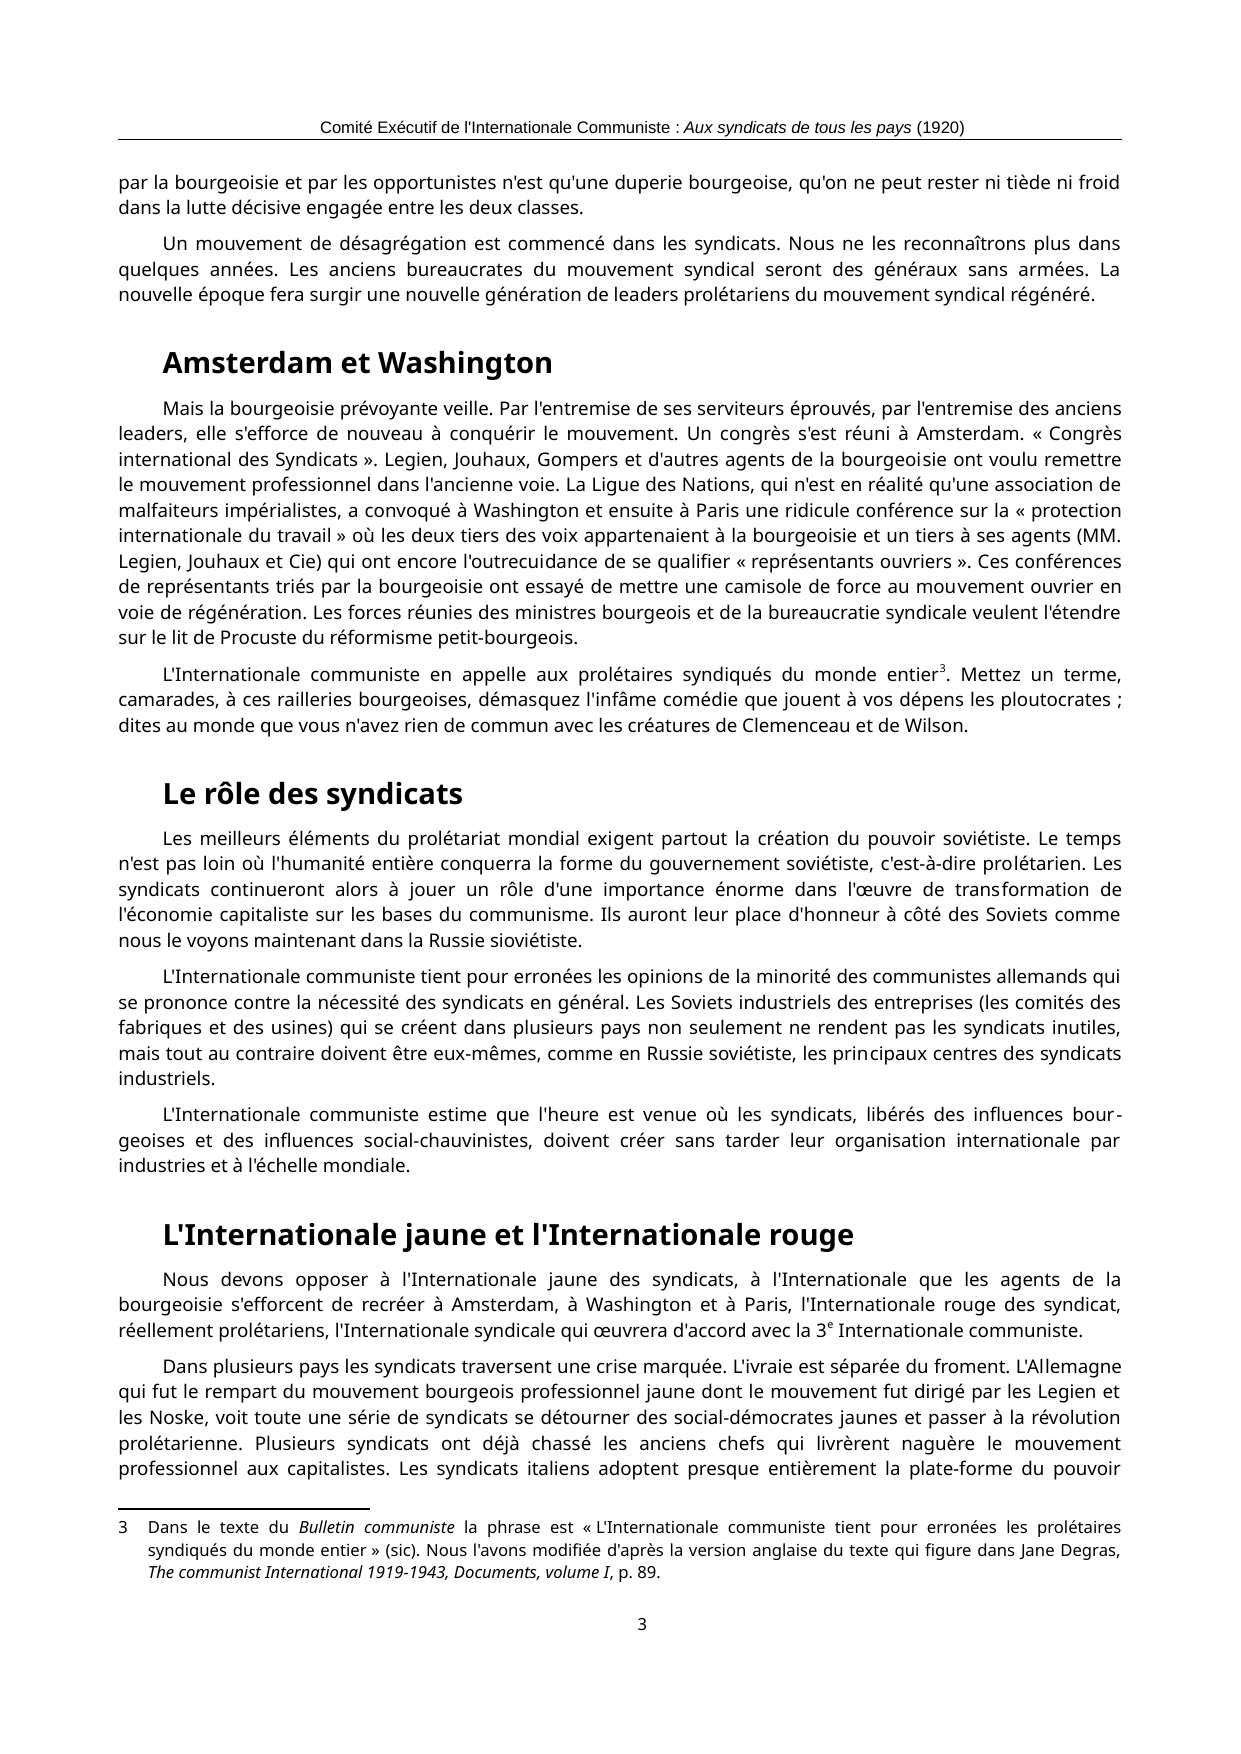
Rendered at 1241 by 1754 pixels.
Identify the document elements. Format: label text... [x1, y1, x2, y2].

text Mais la bourgeoisie prévoyante veille. Par l'entre­mise de ses serviteurs éprouvés, par l'entremise des anciens leaders, elle s'efforce de nouveau à conquérir le mouvement. Un congrès s'est réuni à Amsterdam. « Congrès international des Syndicats ». Legien, Jouhaux, Gompers et d'autres agents de la bourgeoi­sie ont voulu remettre le mouvement professionnel dans l'ancienne voie. La Ligue des Nations, qui n'est en réalité qu'une association de malfaiteurs impérialistes, a convoqué à Washington et ensuite à Paris une ridicule conférence sur la « protection internatio­nale du travail » où les deux tiers des voix apparte­naient à la bourgeoisie et un tiers à ses agents (MM. Legien, Jouhaux et Cie) qui ont encore l'outrecui­dance de se qualifier « représentants ouvriers ». Ces conférences de représentants triés par la bourgeoisie ont essayé de mettre une camisole de force au mou­vement ouvrier en voie de régénération. Les forces réunies des ministres bourgeois et de la bureaucratie syndicale veulent l'étendre sur le lit de Procuste du réformisme petit-bourgeois. [118, 395, 1122, 650]
subtitle Le rôle des syndicats [118, 773, 1122, 813]
text Les meilleurs éléments du prolétariat mondial exi­gent partout la création du pouvoir soviétiste. Le temps n'est pas loin où l'humanité entière conquerra la forme du gouvernement soviétiste, c'est-à-dire pro­létarien. Les syndicats continueront alors à jouer un rôle d'une importance énorme dans l'œuvre de trans­formation de l'économie capitaliste sur les bases du communisme. Ils auront leur place d'honneur à côté des Soviets comme nous le voyons maintenant dans la Russie sioviétiste. [118, 825, 1122, 953]
text Dans plusieurs pays les syndicats traversent une crise marquée. L'ivraie est séparée du froment. L'Al­lemagne qui fut le rempart du mouvement bourgeois professionnel jaune dont le mouvement fut dirigé par les Legien et les Noske, voit toute une série de syn­dicats se détourner des social-démocrates jaunes et passer à la révolution prolétarienne. Plusieurs syndi­cats ont déjà chassé les anciens chefs qui livrèrent naguère le mouvement professionnel aux capitalistes. Les syndicats italiens adoptent presque entièrement la plate-forme du pouvoir [118, 1353, 1122, 1481]
subtitle Amsterdam et Washington [118, 343, 1122, 382]
text L'Internationale communiste en appelle aux prolétaires syndiqués du monde entier. Mettez un terme, camarades, à ces railleries bourgeoises, démas­quez l'infâme comédie que jouent à vos dépens les ploutocrates ; dites au monde que vous n'avez rien de commun avec les créatures de Clemenceau et de Wilson. [118, 661, 1122, 737]
text Un mouvement de désagrégation est commencé dans les syndicats. Nous ne les reconnaîtrons plus dans quelques années. Les anciens bureaucrates du mouvement syndical seront des généraux sans armées. La nouvelle époque fera surgir une nouvelle généra­tion de leaders prolétariens du mouvement syndical régénéré. [118, 231, 1122, 307]
text Dans le texte du Bulletin communiste la phrase est « L'Internationale communiste tient pour erronées les prolétaires syndiqués du monde entier » (sic). Nous l'avons modifiée d'après la version anglaise du texte qui figure dans Jane Degras, The communist International 1919-1943, Documents, volume I, p. 89. [118, 1515, 1122, 1583]
subtitle L'Internationale jaune et l'Internationale rouge [118, 1214, 1122, 1253]
text L'Internationale communiste estime que l'heure est venue où les syndicats, libérés des influences bour­geoises et des influences social-chauvinistes, doivent créer sans tarder leur organisation internationale par industries et à l'échelle mondiale. [118, 1102, 1122, 1178]
text Nous devons opposer à l'Internationale jaune des syndicats, à l'Internationale que les agents de la bourgeoisie s'efforcent de recréer à Amsterdam, à Washington et à Paris, l'Internationale rouge des syndicat, réellement prolétariens, l'Internationale syndicale qui œuvrera d'accord avec la 3e Internatio­nale communiste. [118, 1266, 1122, 1343]
text par la bourgeoisie et par les opportunistes n'est qu'une duperie bourgeoise, qu'on ne peut rester ni tiède ni froid dans la lutte décisive engagée entre les deux classes. [118, 169, 1122, 220]
text L'Internationale communiste tient pour erronées les opinions de la minorité des communistes allemands qui se prononce contre la nécessité des syndicats en général. Les Soviets industriels des entreprises (les comités des fabriques et des usines) qui se créent dans plusieurs pays non seulement ne rendent pas les syndicats inutiles, mais tout au contraire doivent être eux-mêmes, comme en Russie soviétiste, les prin­cipaux centres des syndicats industriels. [118, 963, 1122, 1091]
